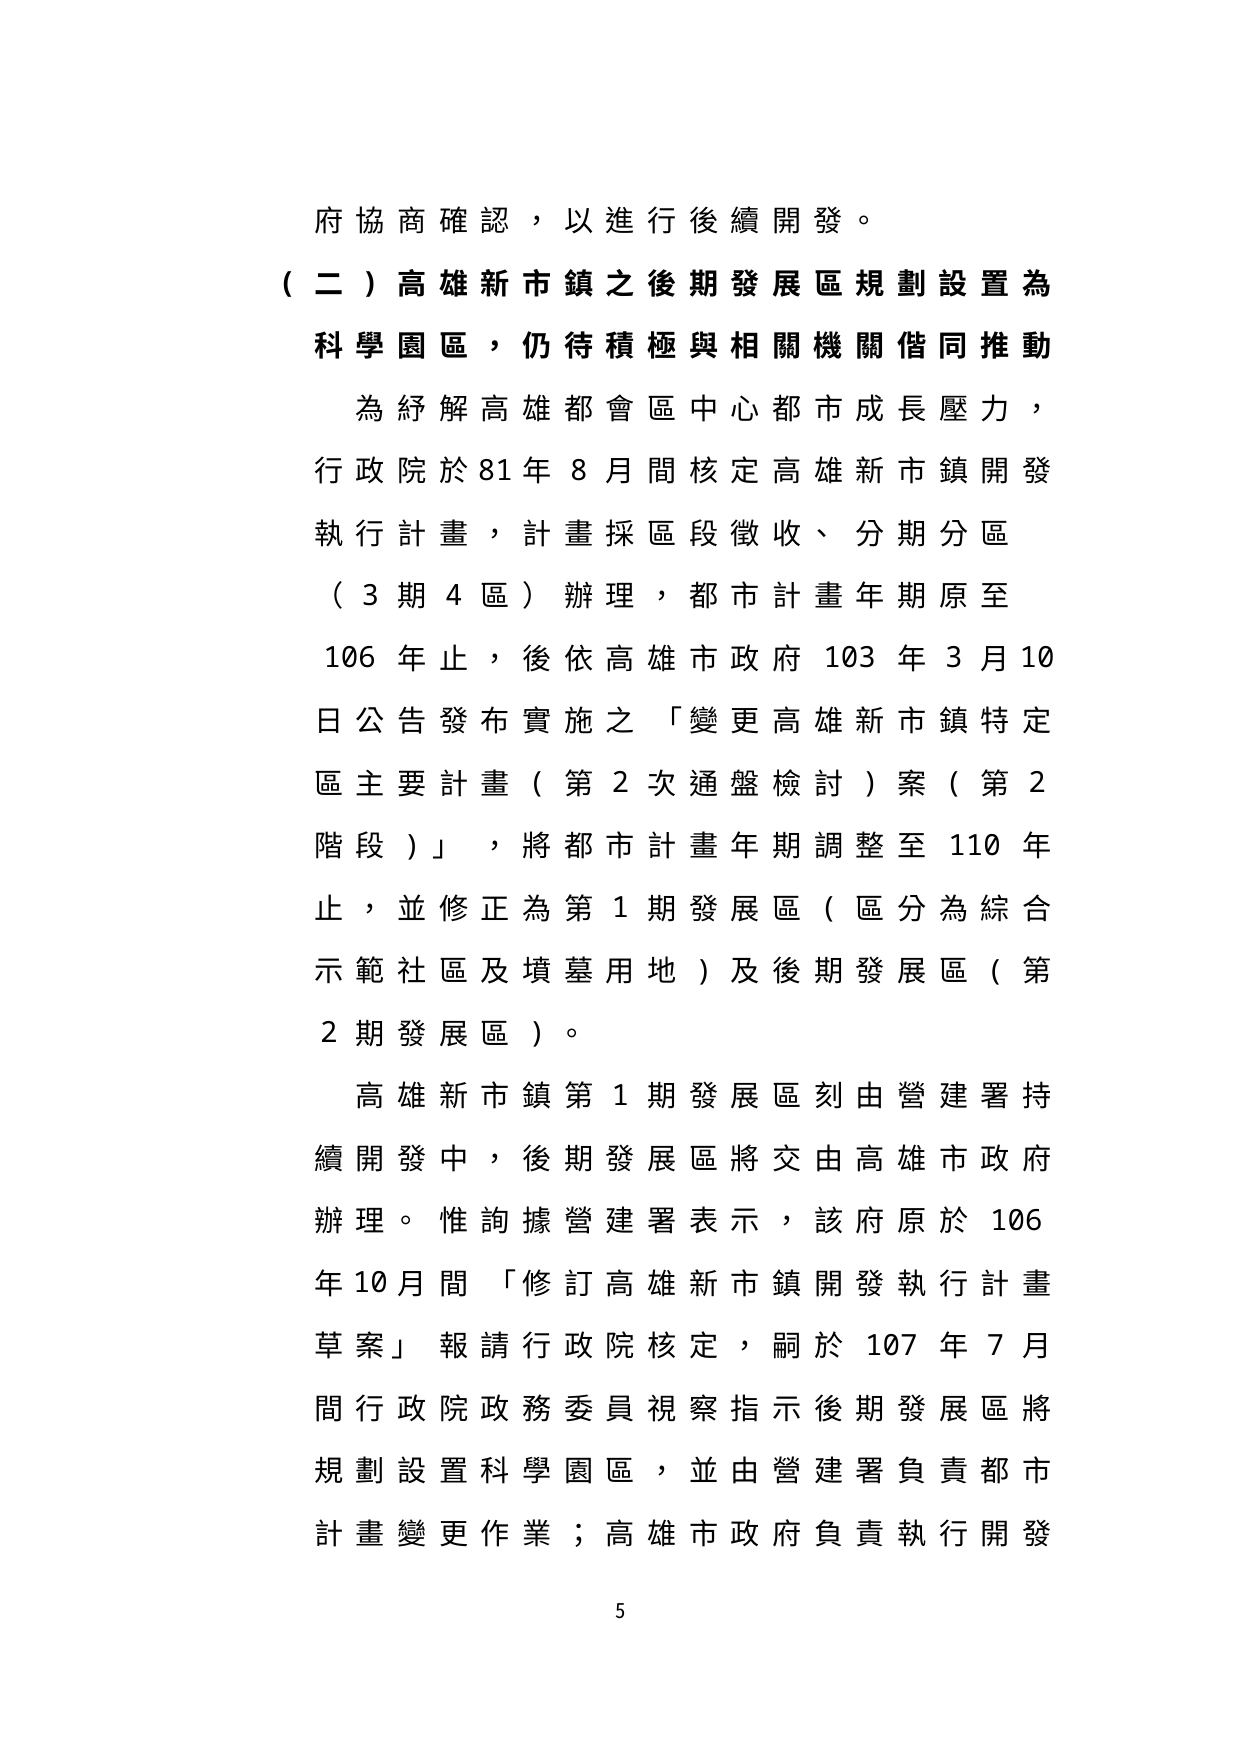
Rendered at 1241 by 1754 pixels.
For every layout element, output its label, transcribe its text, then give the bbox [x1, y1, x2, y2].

text 府協商確認，以進行後續開發。 [271, 177, 1058, 240]
text (二)高雄新市鎮之後期發展區規劃設置為科學園區，仍待積極與相關機關偕同推動 [242, 240, 1058, 365]
text 高雄新市鎮第1期發展區刻由營建署持續開發中，後期發展區將交由高雄市政府辦理。惟詢據營建署表示，該府原於106年10月間「修訂高雄新市鎮開發執行計畫草案」報請行政院核定，嗣於107年7月間行政院政務委員視察指示後期發展區將規劃設置科學園區，並由營建署負責都市計畫變更作業；高雄市政府負責執行開發 [271, 1052, 1058, 1552]
text 為紓解高雄都會區中心都市成長壓力，行政院於81年8月間核定高雄新市鎮開發執行計畫，計畫採區段徵收、分期分區（3期4區）辦理，都市計畫年期原至106年止，後依高雄市政府103年3月10日公告發布實施之「變更高雄新市鎮特定區主要計畫(第2次通盤檢討)案(第2階段)」，將都市計畫年期調整至110年止，並修正為第1期發展區(區分為綜合示範社區及墳墓用地)及後期發展區(第2期發展區)。 [271, 365, 1058, 1052]
